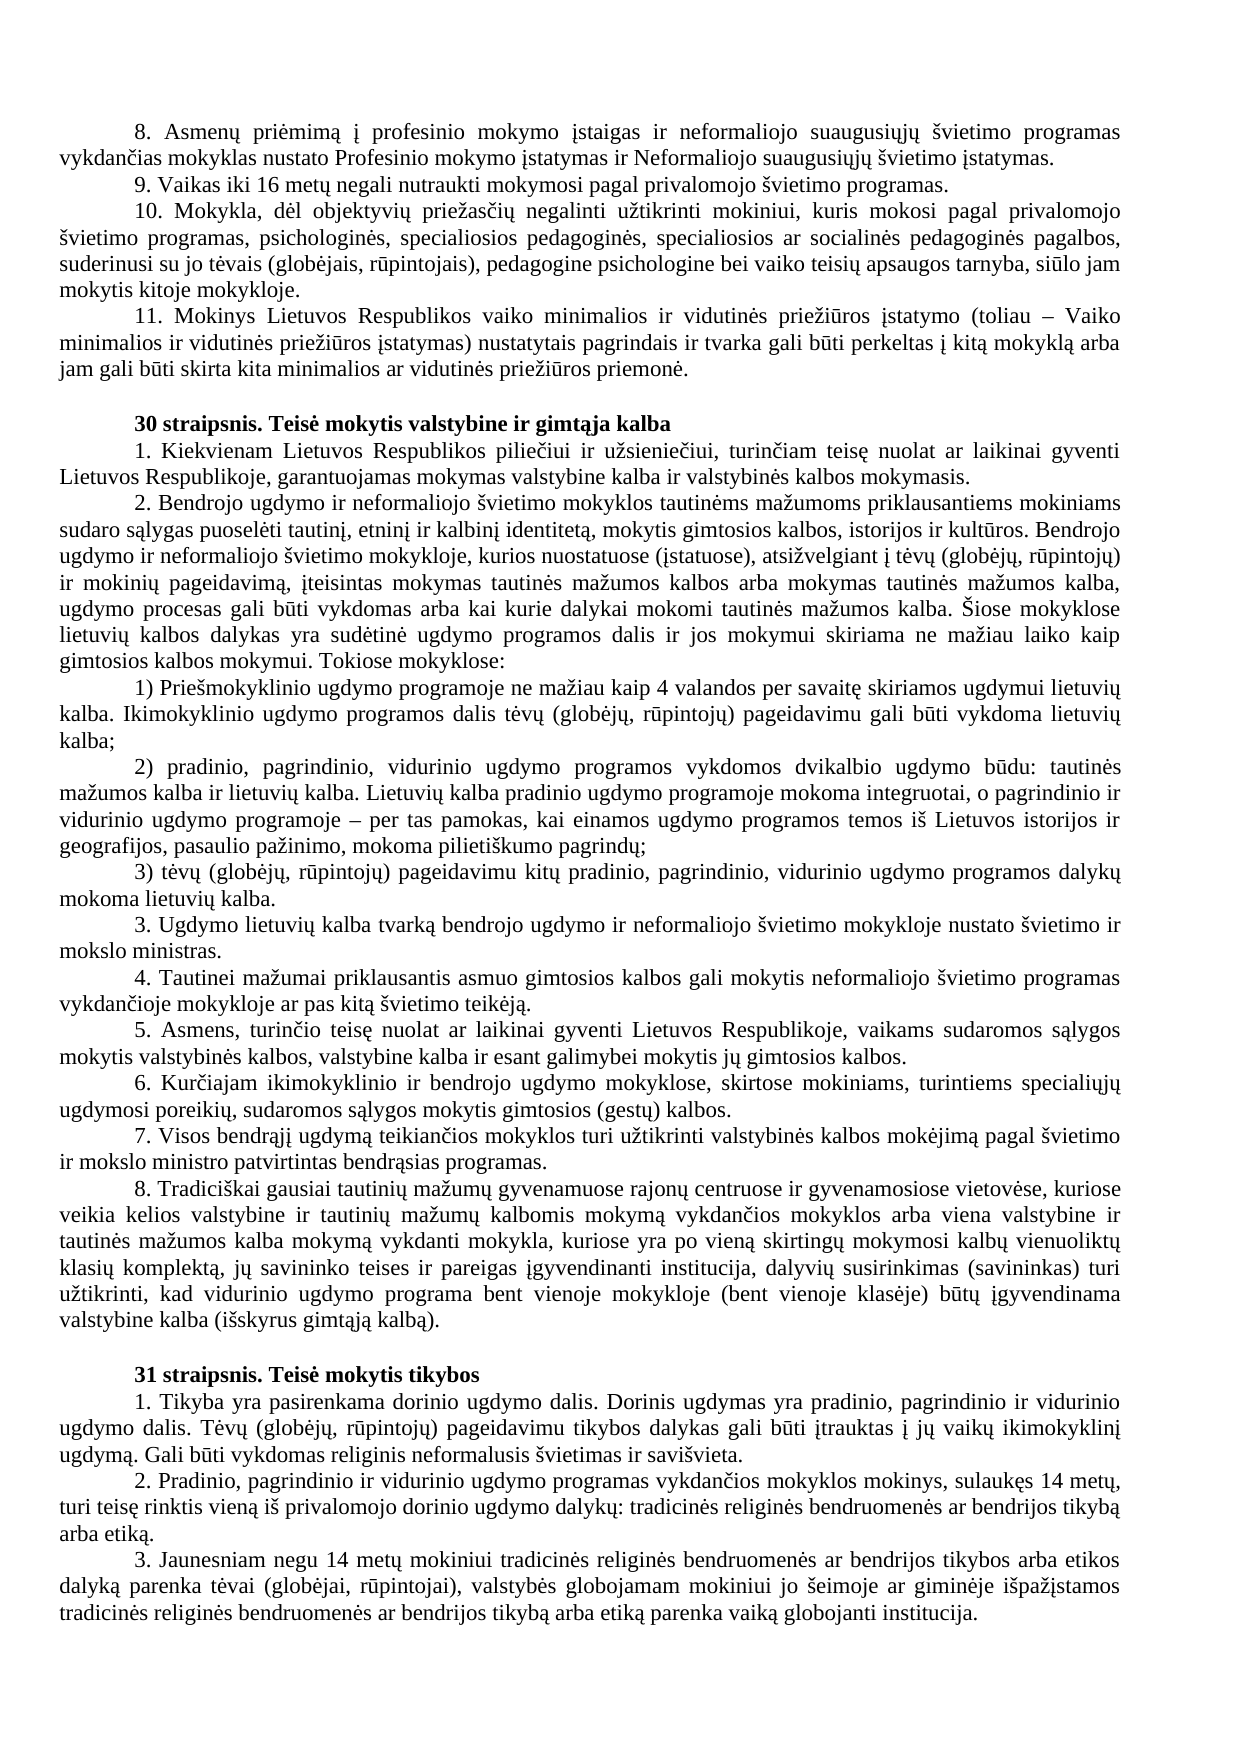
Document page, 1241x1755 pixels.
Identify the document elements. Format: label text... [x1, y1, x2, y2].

text 31 straipsnis. Teisė mokytis tikybos [59, 1362, 1122, 1388]
text 2. Bendrojo ugdymo ir neformaliojo švietimo mokyklos tautinėms mažumoms priklausantiems mokiniams sudaro sąlygas puoselėti tautinį, etninį ir kalbinį identitetą, mokytis gimtosios kalbos, istorijos ir kultūros. Bendrojo ugdymo ir neformaliojo švietimo mokykloje, kurios nuostatuose (įstatuose), atsižvelgiant į tėvų (globėjų, rūpintojų) ir mokinių pageidavimą, įteisintas mokymas tautinės mažumos kalbos arba mokymas tautinės mažumos kalba, ugdymo procesas gali būti vykdomas arba kai kurie dalykai mokomi tautinės mažumos kalba. Šiose mokyklose lietuvių kalbos dalykas yra sudėtinė ugdymo programos dalis ir jos mokymui skiriama ne mažiau laiko kaip gimtosios kalbos mokymui. Tokiose mokyklose: [59, 489, 1122, 674]
text 3. Ugdymo lietuvių kalba tvarką bendrojo ugdymo ir neformaliojo švietimo mokykloje nustato švietimo ir mokslo ministras. [59, 911, 1122, 964]
text 1) Priešmokyklinio ugdymo programoje ne mažiau kaip 4 valandos per savaitę skiriamos ugdymui lietuvių kalba. Ikimokyklinio ugdymo programos dalis tėvų (globėjų, rūpintojų) pageidavimu gali būti vykdoma lietuvių kalba; [59, 674, 1122, 753]
text 5. Asmens, turinčio teisę nuolat ar laikinai gyventi Lietuvos Respublikoje, vaikams sudaromos sąlygos mokytis valstybinės kalbos, valstybine kalba ir esant galimybei mokytis jų gimtosios kalbos. [59, 1017, 1122, 1069]
text 3) tėvų (globėjų, rūpintojų) pageidavimu kitų pradinio, pagrindinio, vidurinio ugdymo programos dalykų mokoma lietuvių kalba. [59, 858, 1122, 911]
text 11. Mokinys Lietuvos Respublikos vaiko minimalios ir vidutinės priežiūros įstatymo (toliau – Vaiko minimalios ir vidutinės priežiūros įstatymas) nustatytais pagrindais ir tvarka gali būti perkeltas į kitą mokyklą arba jam gali būti skirta kita minimalios ar vidutinės priežiūros priemonė. [59, 303, 1122, 382]
text 1. Kiekvienam Lietuvos Respublikos piliečiui ir užsieniečiui, turinčiam teisę nuolat ar laikinai gyventi Lietuvos Respublikoje, garantuojamas mokymas valstybine kalba ir valstybinės kalbos mokymasis. [59, 437, 1122, 489]
text 1. Tikyba yra pasirenkama dorinio ugdymo dalis. Dorinis ugdymas yra pradinio, pagrindinio ir vidurinio ugdymo dalis. Tėvų (globėjų, rūpintojų) pageidavimu tikybos dalykas gali būti įtrauktas į jų vaikų ikimokyklinį ugdymą. Gali būti vykdomas religinis neformalusis švietimas ir savišvieta. [59, 1388, 1122, 1467]
text 2. Pradinio, pagrindinio ir vidurinio ugdymo programas vykdančios mokyklos mokinys, sulaukęs 14 metų, turi teisę rinktis vieną iš privalomojo dorinio ugdymo dalykų: tradicinės religinės bendruomenės ar bendrijos tikybą arba etiką. [59, 1467, 1122, 1546]
text 4. Tautinei mažumai priklausantis asmuo gimtosios kalbos gali mokytis neformaliojo švietimo programas vykdančioje mokykloje ar pas kitą švietimo teikėją. [59, 964, 1122, 1017]
text 6. Kurčiajam ikimokyklinio ir bendrojo ugdymo mokyklose, skirtose mokiniams, turintiems specialiųjų ugdymosi poreikių, sudaromos sąlygos mokytis gimtosios (gestų) kalbos. [59, 1069, 1122, 1122]
text 3. Jaunesniam negu 14 metų mokiniui tradicinės religinės bendruomenės ar bendrijos tikybos arba etikos dalyką parenka tėvai (globėjai, rūpintojai), valstybės globojamam mokiniui jo šeimoje ar giminėje išpažįstamos tradicinės religinės bendruomenės ar bendrijos tikybą arba etiką parenka vaiką globojanti institucija. [59, 1546, 1122, 1625]
text 7. Visos bendrąjį ugdymą teikiančios mokyklos turi užtikrinti valstybinės kalbos mokėjimą pagal švietimo ir mokslo ministro patvirtintas bendrąsias programas. [59, 1122, 1122, 1175]
text 8. Tradiciškai gausiai tautinių mažumų gyvenamuose rajonų centruose ir gyvenamosiose vietovėse, kuriose veikia kelios valstybine ir tautinių mažumų kalbomis mokymą vykdančios mokyklos arba viena valstybine ir tautinės mažumos kalba mokymą vykdanti mokykla, kuriose yra po vieną skirtingų mokymosi kalbų vienuoliktų klasių komplektą, jų savininko teises ir pareigas įgyvendinanti institucija, dalyvių susirinkimas (savininkas) turi užtikrinti, kad vidurinio ugdymo programa bent vienoje mokykloje (bent vienoje klasėje) būtų įgyvendinama valstybine kalba (išskyrus gimtąją kalbą). [59, 1175, 1122, 1333]
text 30 straipsnis. Teisė mokytis valstybine ir gimtąja kalba [59, 410, 1122, 437]
text 8. Asmenų priėmimą į profesinio mokymo įstaigas ir neformaliojo suaugusiųjų švietimo programas vykdančias mokyklas nustato Profesinio mokymo įstatymas ir Neformaliojo suaugusiųjų švietimo įstatymas. [59, 118, 1122, 171]
text 2) pradinio, pagrindinio, vidurinio ugdymo programos vykdomos dvikalbio ugdymo būdu: tautinės mažumos kalba ir lietuvių kalba. Lietuvių kalba pradinio ugdymo programoje mokoma integruotai, o pagrindinio ir vidurinio ugdymo programoje – per tas pamokas, kai einamos ugdymo programos temos iš Lietuvos istorijos ir geografijos, pasaulio pažinimo, mokoma pilietiškumo pagrindų; [59, 753, 1122, 858]
text 10. Mokykla, dėl objektyvių priežasčių negalinti užtikrinti mokiniui, kuris mokosi pagal privalomojo švietimo programas, psichologinės, specialiosios pedagoginės, specialiosios ar socialinės pedagoginės pagalbos, suderinusi su jo tėvais (globėjais, rūpintojais), pedagogine psichologine bei vaiko teisių apsaugos tarnyba, siūlo jam mokytis kitoje mokykloje. [59, 197, 1122, 303]
text 9. Vaikas iki 16 metų negali nutraukti mokymosi pagal privalomojo švietimo programas. [59, 171, 1122, 197]
